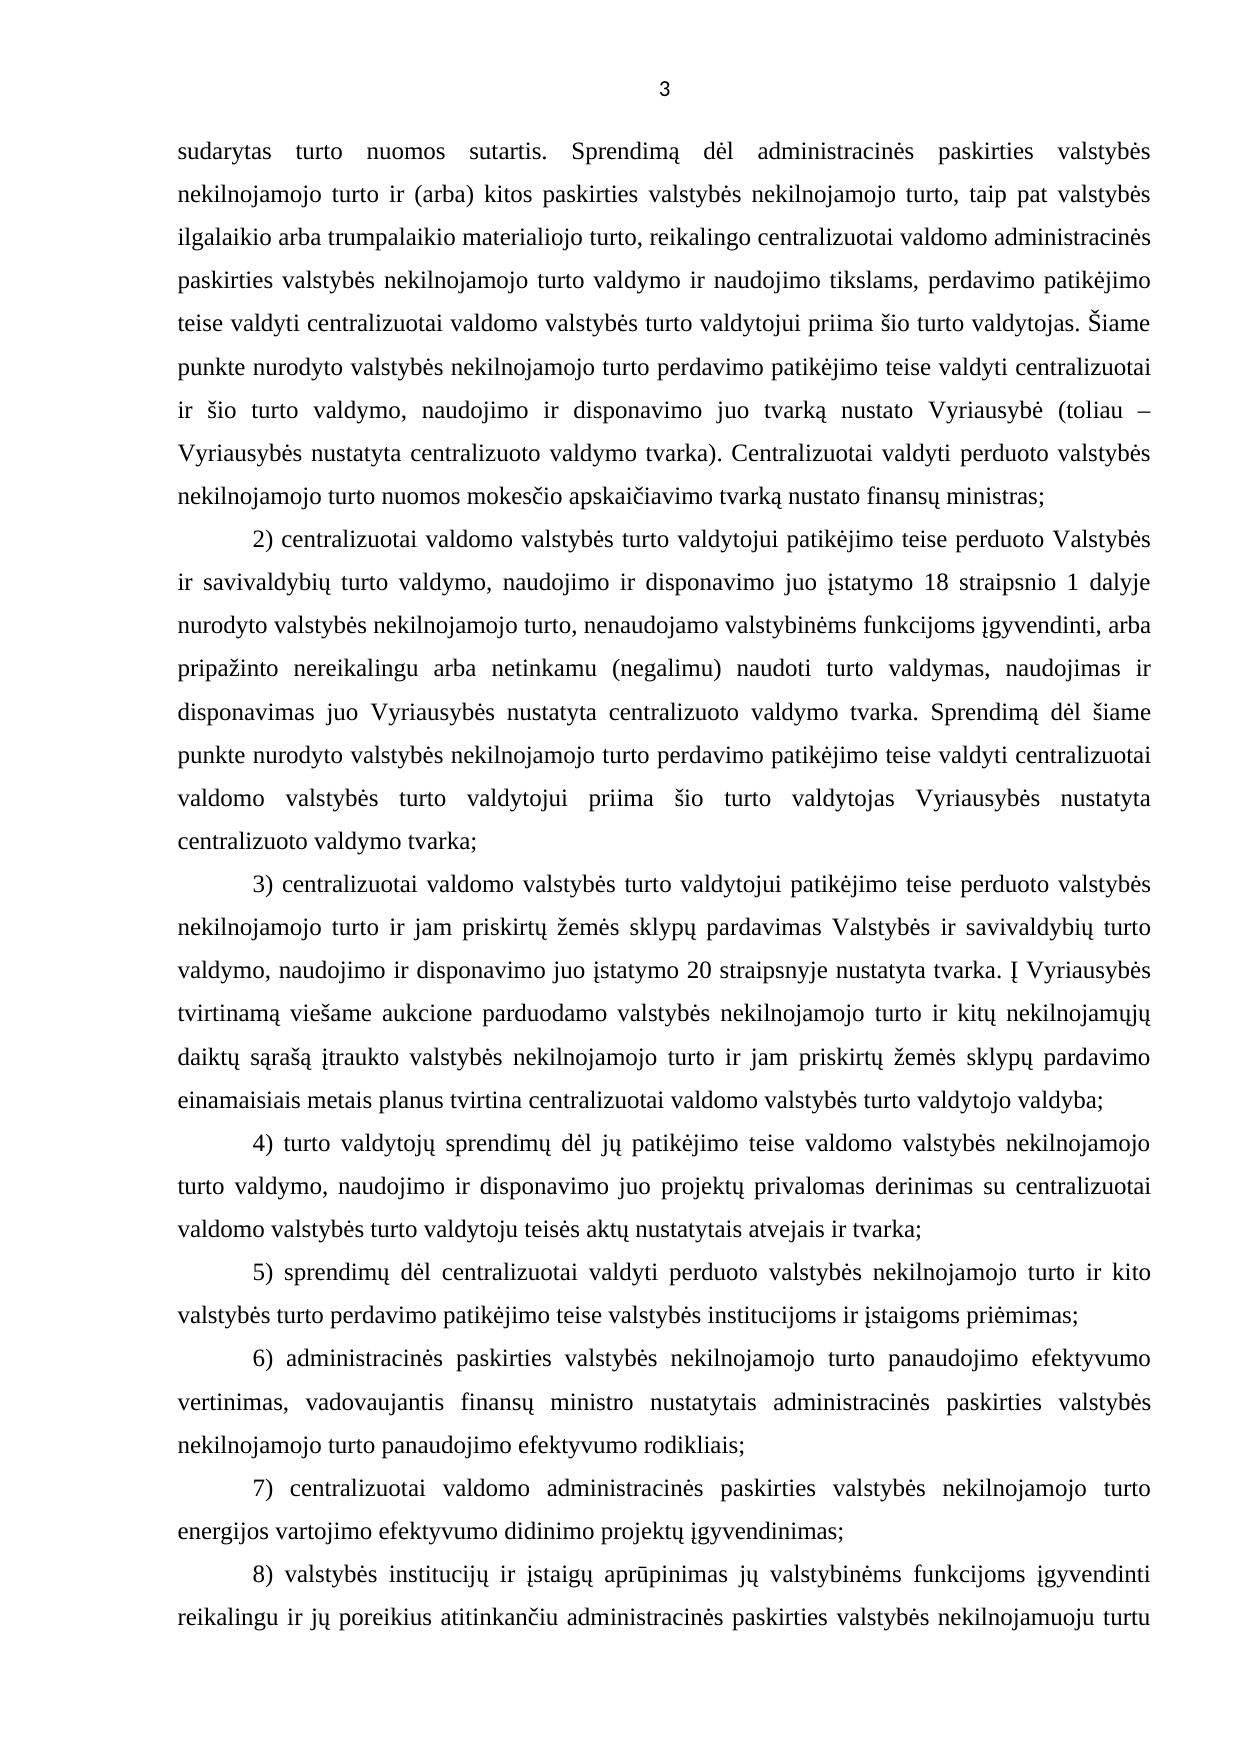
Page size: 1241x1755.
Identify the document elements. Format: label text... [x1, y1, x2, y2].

text 5) sprendimų dėl centralizuotai valdyti perduoto valstybės nekilnojamojo turto ir kito valstybės turto perdavimo patikėjimo teise valstybės institucijoms ir įstaigoms priėmimas; [177, 1257, 1152, 1329]
text 7) centralizuotai valdomo administracinės paskirties valstybės nekilnojamojo turto energijos vartojimo efektyvumo didinimo projektų įgyvendinimas; [177, 1473, 1152, 1545]
text 3) centralizuotai valdomo valstybės turto valdytojui patikėjimo teise perduoto valstybės nekilnojamojo turto ir jam priskirtų žemės sklypų pardavimas Valstybės ir savivaldybių turto valdymo, naudojimo ir disponavimo juo įstatymo 20 straipsnyje nustatyta tvarka. Į Vyriausybės tvirtinamą viešame aukcione parduodamo valstybės nekilnojamojo turto ir kitų nekilnojamųjų daiktų sąrašą įtraukto valstybės nekilnojamojo turto ir jam priskirtų žemės sklypų pardavimo einamaisiais metais planus tvirtina centralizuotai valdomo valstybės turto valdytojo valdyba; [177, 869, 1152, 1113]
text sudarytas turto nuomos sutartis. Sprendimą dėl administracinės paskirties valstybės nekilnojamojo turto ir (arba) kitos paskirties valstybės nekilnojamojo turto, taip pat valstybės ilgalaikio arba trumpalaikio materialiojo turto, reikalingo centralizuotai valdomo administracinės paskirties valstybės nekilnojamojo turto valdymo ir naudojimo tikslams, perdavimo patikėjimo teise valdyti centralizuotai valdomo valstybės turto valdytojui priima šio turto valdytojas. Šiame punkte nurodyto valstybės nekilnojamojo turto perdavimo patikėjimo teise valdyti centralizuotai ir šio turto valdymo, naudojimo ir disponavimo juo tvarką nustato Vyriausybė (toliau – Vyriausybės nustatyta centralizuoto valdymo tvarka). Centralizuotai valdyti perduoto valstybės nekilnojamojo turto nuomos mokesčio apskaičiavimo tvarką nustato finansų ministras; [177, 136, 1152, 510]
text 8) valstybės institucijų ir įstaigų aprūpinimas jų valstybinėms funkcijoms įgyvendinti reikalingu ir jų poreikius atitinkančiu administracinės paskirties valstybės nekilnojamuoju turtu [177, 1559, 1152, 1631]
text 2) centralizuotai valdomo valstybės turto valdytojui patikėjimo teise perduoto Valstybės ir savivaldybių turto valdymo, naudojimo ir disponavimo juo įstatymo 18 straipsnio 1 dalyje nurodyto valstybės nekilnojamojo turto, nenaudojamo valstybinėms funkcijoms įgyvendinti, arba pripažinto nereikalingu arba netinkamu (negalimu) naudoti turto valdymas, naudojimas ir disponavimas juo Vyriausybės nustatyta centralizuoto valdymo tvarka. Sprendimą dėl šiame punkte nurodyto valstybės nekilnojamojo turto perdavimo patikėjimo teise valdyti centralizuotai valdomo valstybės turto valdytojui priima šio turto valdytojas Vyriausybės nustatyta centralizuoto valdymo tvarka; [177, 524, 1152, 855]
text 6) administracinės paskirties valstybės nekilnojamojo turto panaudojimo efektyvumo vertinimas, vadovaujantis finansų ministro nustatytais administracinės paskirties valstybės nekilnojamojo turto panaudojimo efektyvumo rodikliais; [177, 1343, 1152, 1458]
text 4) turto valdytojų sprendimų dėl jų patikėjimo teise valdomo valstybės nekilnojamojo turto valdymo, naudojimo ir disponavimo juo projektų privalomas derinimas su centralizuotai valdomo valstybės turto valdytoju teisės aktų nustatytais atvejais ir tvarka; [177, 1128, 1152, 1243]
